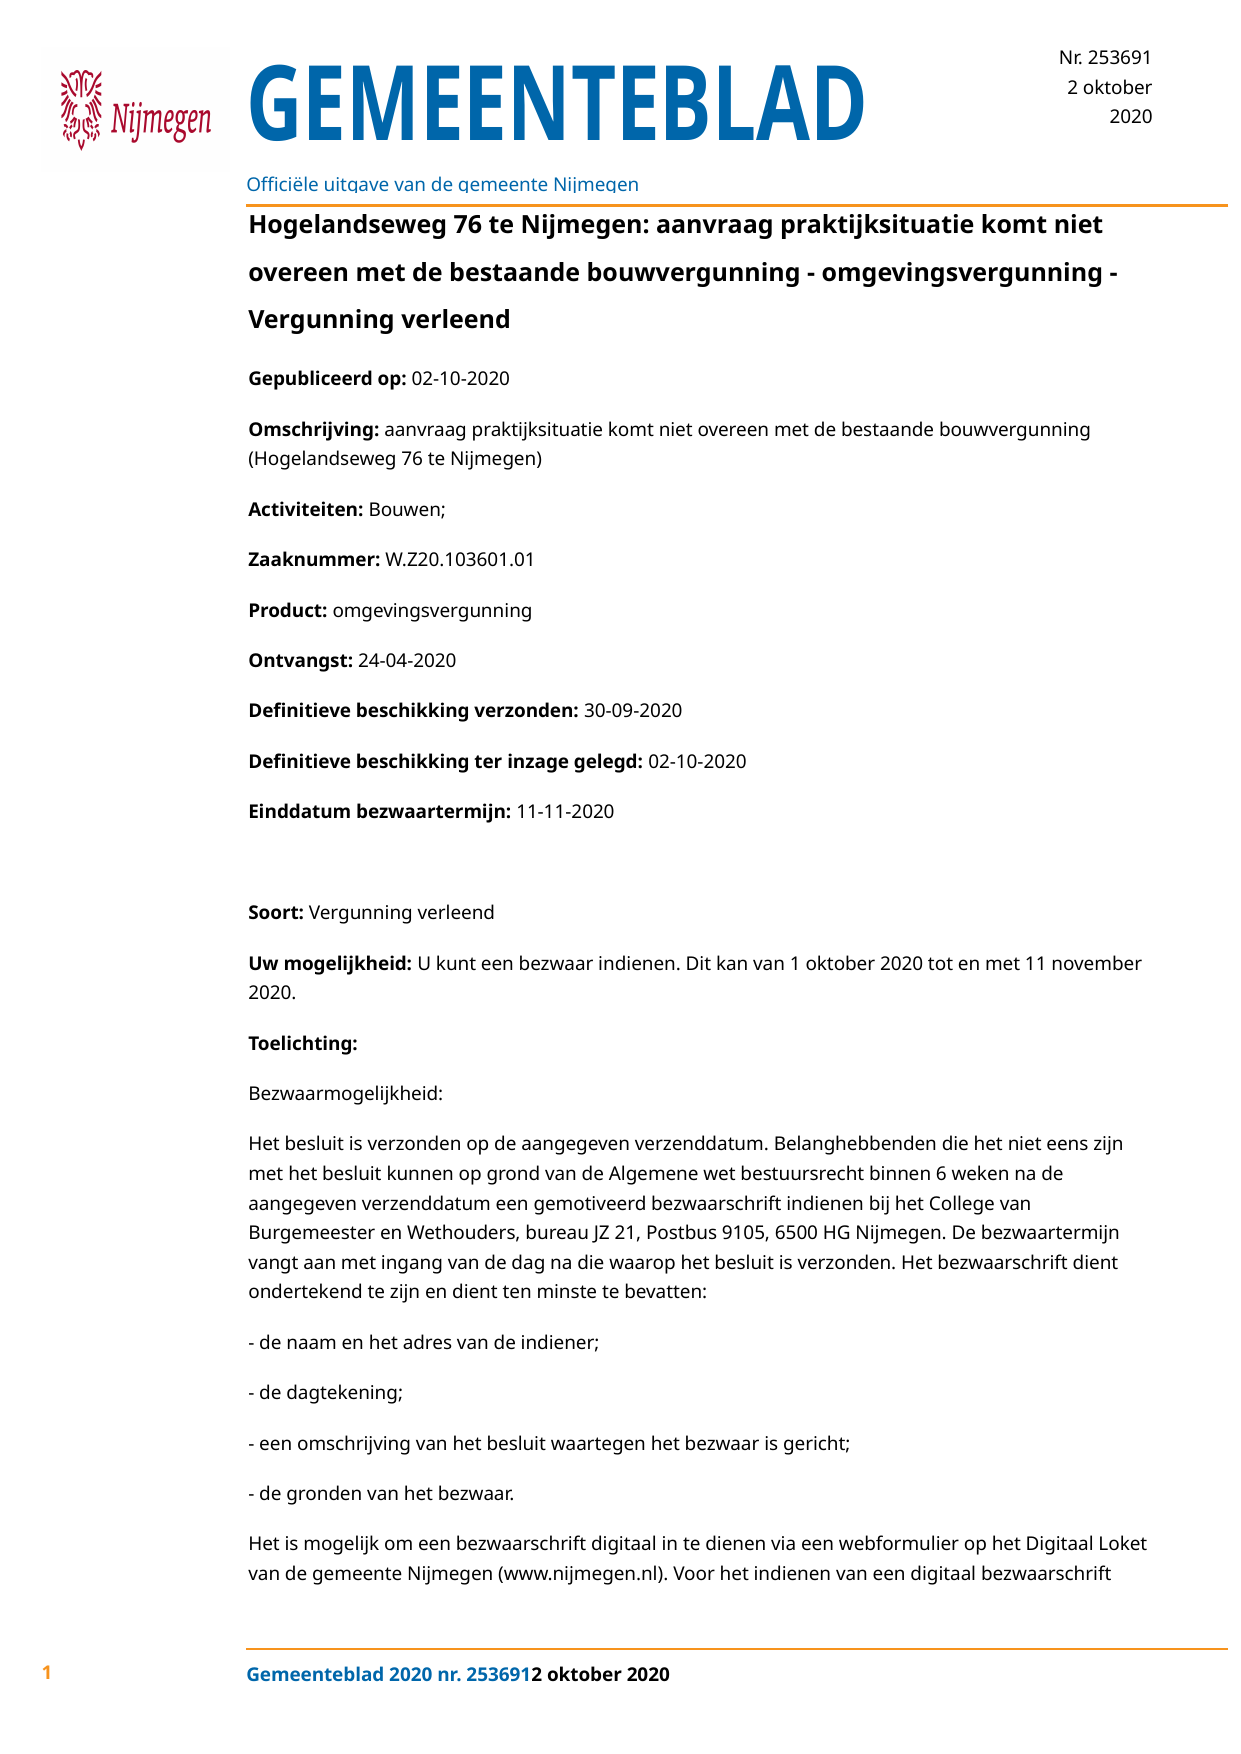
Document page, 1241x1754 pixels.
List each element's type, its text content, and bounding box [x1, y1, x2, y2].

text Omschrijving: aanvraag praktijksituatie komt niet overeen met de bestaande bouwvergunning (Hogelandseweg 76 te Nijmegen) [248, 416, 1152, 471]
text - de dagtekening; [248, 1379, 1152, 1405]
text Hogelandseweg 76 te Nijmegen: aanvraag praktijksituatie komt niet overeen met de bestaande bouwvergunning - omgevingsvergunning - Vergunning verleend [248, 207, 1152, 336]
text Activiteiten: Bouwen; [248, 496, 1152, 522]
text Het is mogelijk om een bezwaarschrift digitaal in te dienen via een webformulier op het Digitaal Loket van de gemeente Nijmegen (www.nijmegen.nl). Voor het indienen van een digitaal bezwaarschrift [248, 1531, 1152, 1586]
text Uw mogelijkheid: U kunt een bezwaar indienen. Dit kan van 1 oktober 2020 tot en met 11 november 2020. [248, 950, 1152, 1005]
text - de naam en het adres van de indiener; [248, 1329, 1152, 1354]
text - een omschrijving van het besluit waartegen het bezwaar is gericht; [248, 1430, 1152, 1455]
text Zaaknummer: W.Z20.103601.01 [248, 546, 1152, 572]
picture [41, 47, 231, 172]
text Definitieve beschikking verzonden: 30-09-2020 [248, 698, 1152, 723]
text Product: omgevingsvergunning [248, 597, 1152, 622]
text Het besluit is verzonden op de aangegeven verzenddatum. Belanghebbenden die het niet eens zijn met het besluit kunnen op grond van de Algemene wet bestuursrecht binnen 6 weken na de aangegeven verzenddatum een gemotiveerd bezwaarschrift indienen bij het College van Burgemeester en Wethouders, bureau JZ 21, Postbus 9105, 6500 HG Nijmegen. De bezwaartermijn vangt aan met ingang van de dag na die waarop het besluit is verzonden. Het bezwaarschrift dient ondertekend te zijn en dient ten minste te bevatten: [248, 1131, 1152, 1304]
text - de gronden van het bezwaar. [248, 1480, 1152, 1506]
text Gepubliceerd op: 02-10-2020 [248, 366, 1152, 391]
text Bezwaarmogelijkheid: [248, 1080, 1152, 1106]
text Ontvangst: 24-04-2020 [248, 647, 1152, 673]
text Toelichting: [248, 1030, 1152, 1055]
text Einddatum bezwaartermijn: 11-11-2020 [248, 798, 1152, 824]
text Soort: Vergunning verleend [248, 899, 1152, 925]
text Definitieve beschikking ter inzage gelegd: 02-10-2020 [248, 748, 1152, 774]
